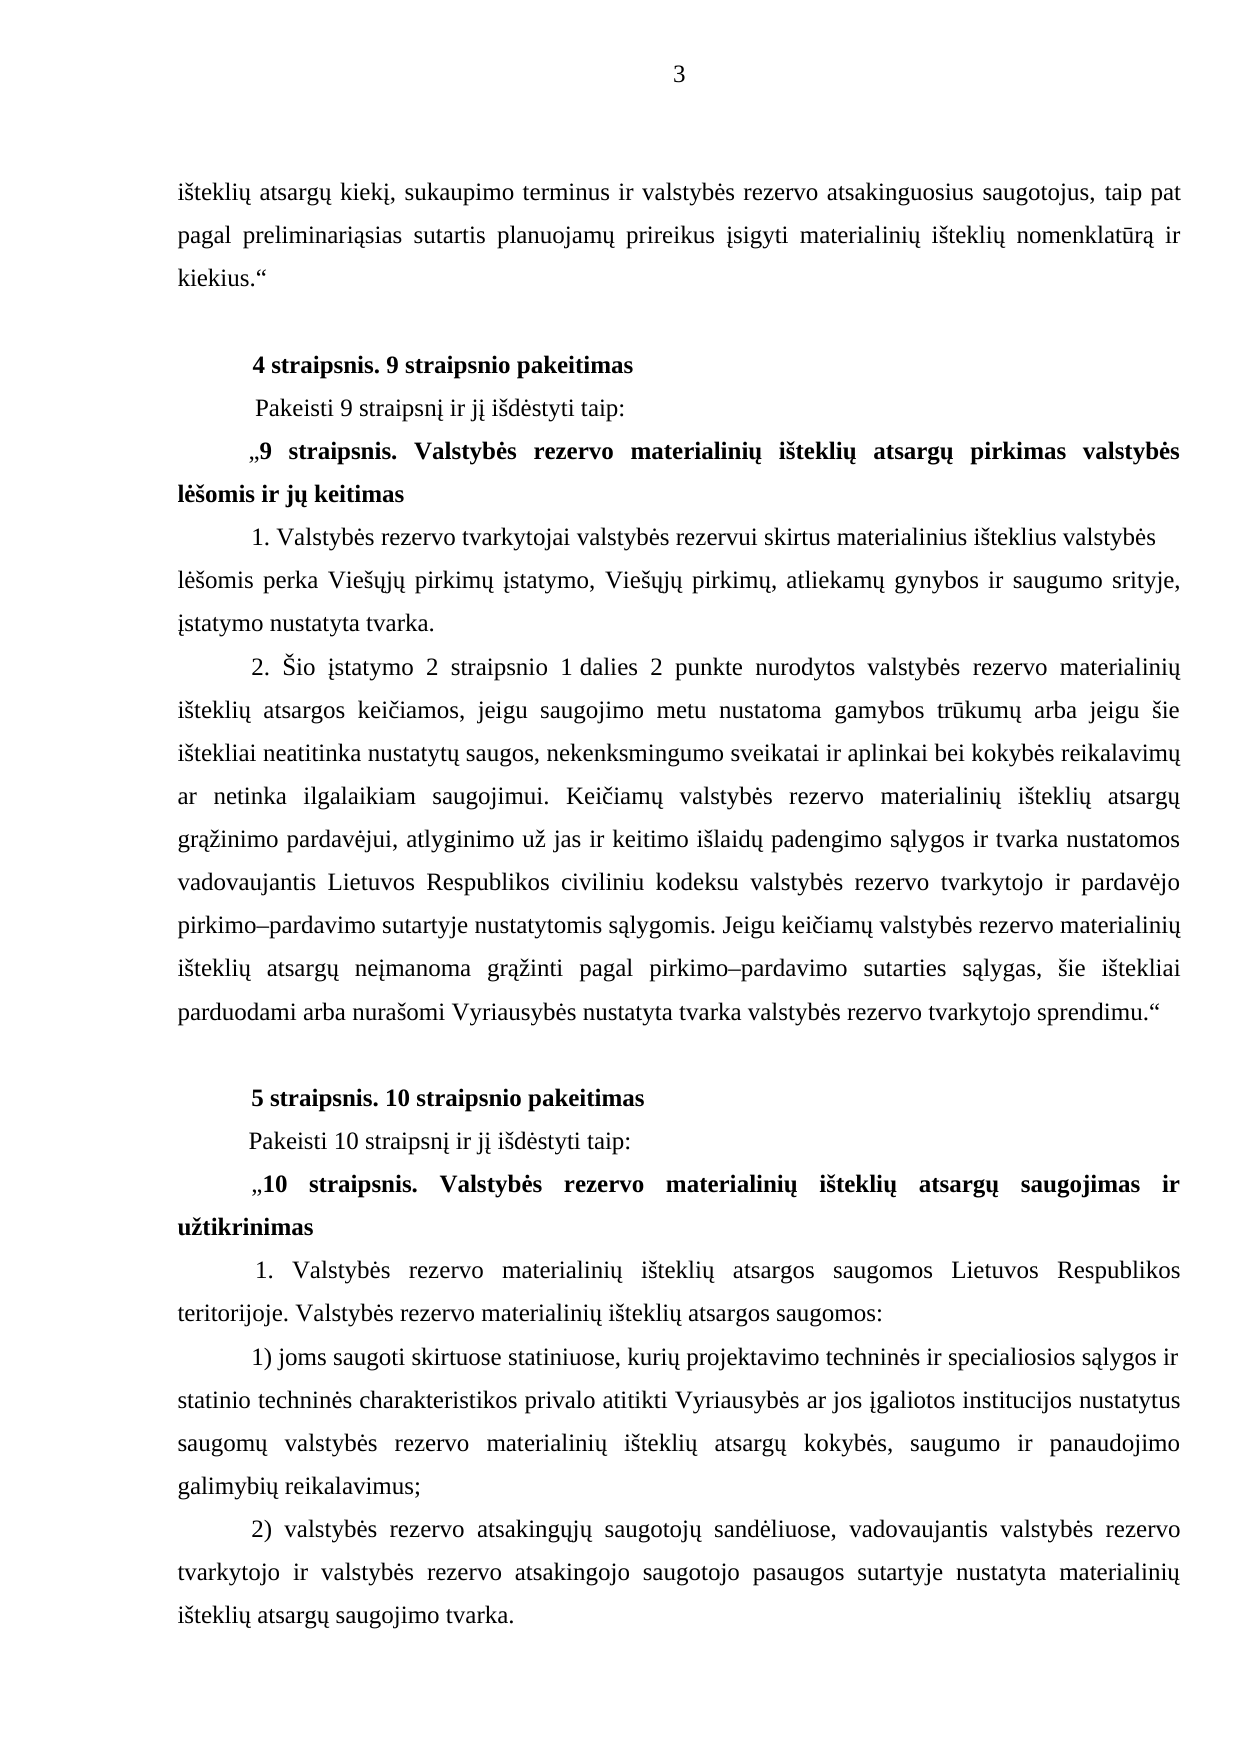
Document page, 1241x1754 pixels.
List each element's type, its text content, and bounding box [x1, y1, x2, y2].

text išteklių atsargų kiekį, sukaupimo terminus ir valstybės rezervo atsakinguosius saugotojus, taip pat pagal preliminariąsias sutartis planuojamų prireikus įsigyti materialinių išteklių nomenklatūrą ir kiekius.“ [177, 177, 1181, 292]
text 1) joms saugoti skirtuose statiniuose, kurių projektavimo techninės ir specialiosios sąlygos ir [251, 1342, 1181, 1370]
text 1. Valstybės rezervo tvarkytojai valstybės rezervui skirtus materialinius išteklius valstybės [251, 522, 1181, 551]
text 2) valstybės rezervo atsakingųjų saugotojų sandėliuose, vadovaujantis valstybės rezervo tvarkytojo ir valstybės rezervo atsakingojo saugotojo pasaugos sutartyje nustatyta materialinių išteklių atsargų saugojimo tvarka. [177, 1514, 1181, 1629]
text „10 straipsnis. Valstybės rezervo materialinių išteklių atsargų saugojimas ir užtikrinimas [177, 1169, 1181, 1241]
text statinio techninės charakteristikos privalo atitikti Vyriausybės ar jos įgaliotos institucijos nustatytus saugomų valstybės rezervo materialinių išteklių atsargų kokybės, saugumo ir panaudojimo galimybių reikalavimus; [177, 1385, 1181, 1500]
text „9 straipsnis. Valstybės rezervo materialinių išteklių atsargų pirkimas valstybės lėšomis ir jų keitimas [177, 436, 1181, 508]
text 2. Šio įstatymo 2 straipsnio 1 dalies 2 punkte nurodytos valstybės rezervo materialinių išteklių atsargos keičiamos, jeigu saugojimo metu nustatoma gamybos trūkumų arba jeigu šie ištekliai neatitinka nustatytų saugos, nekenksmingumo sveikatai ir aplinkai bei kokybės reikalavimų ar netinka ilgalaikiam saugojimui. Keičiamų valstybės rezervo materialinių išteklių atsargų grąžinimo pardavėjui, atlyginimo už jas ir keitimo išlaidų padengimo sąlygos ir tvarka nustatomos vadovaujantis Lietuvos Respublikos civiliniu kodeksu valstybės rezervo tvarkytojo ir pardavėjo pirkimo–pardavimo sutartyje nustatytomis sąlygomis. Jeigu keičiamų valstybės rezervo materialinių išteklių atsargų neįmanoma grąžinti pagal pirkimo–pardavimo sutarties sąlygas, šie ištekliai parduodami arba nurašomi Vyriausybės nustatyta tvarka valstybės rezervo tvarkytojo sprendimu.“ [177, 652, 1181, 1025]
text Pakeisti 9 straipsnį ir jį išdėstyti taip: [177, 393, 1181, 422]
text 5 straipsnis. 10 straipsnio pakeitimas [177, 1083, 1181, 1112]
text 4 straipsnis. 9 straipsnio pakeitimas [252, 350, 1181, 378]
text lėšomis perka Viešųjų pirkimų įstatymo, Viešųjų pirkimų, atliekamų gynybos ir saugumo srityje, įstatymo nustatyta tvarka. [177, 565, 1181, 637]
text Pakeisti 10 straipsnį ir jį išdėstyti taip: [177, 1126, 1181, 1155]
text 1. Valstybės rezervo materialinių išteklių atsargos saugomos Lietuvos Respublikos teritorijoje. Valstybės rezervo materialinių išteklių atsargos saugomos: [177, 1255, 1181, 1327]
